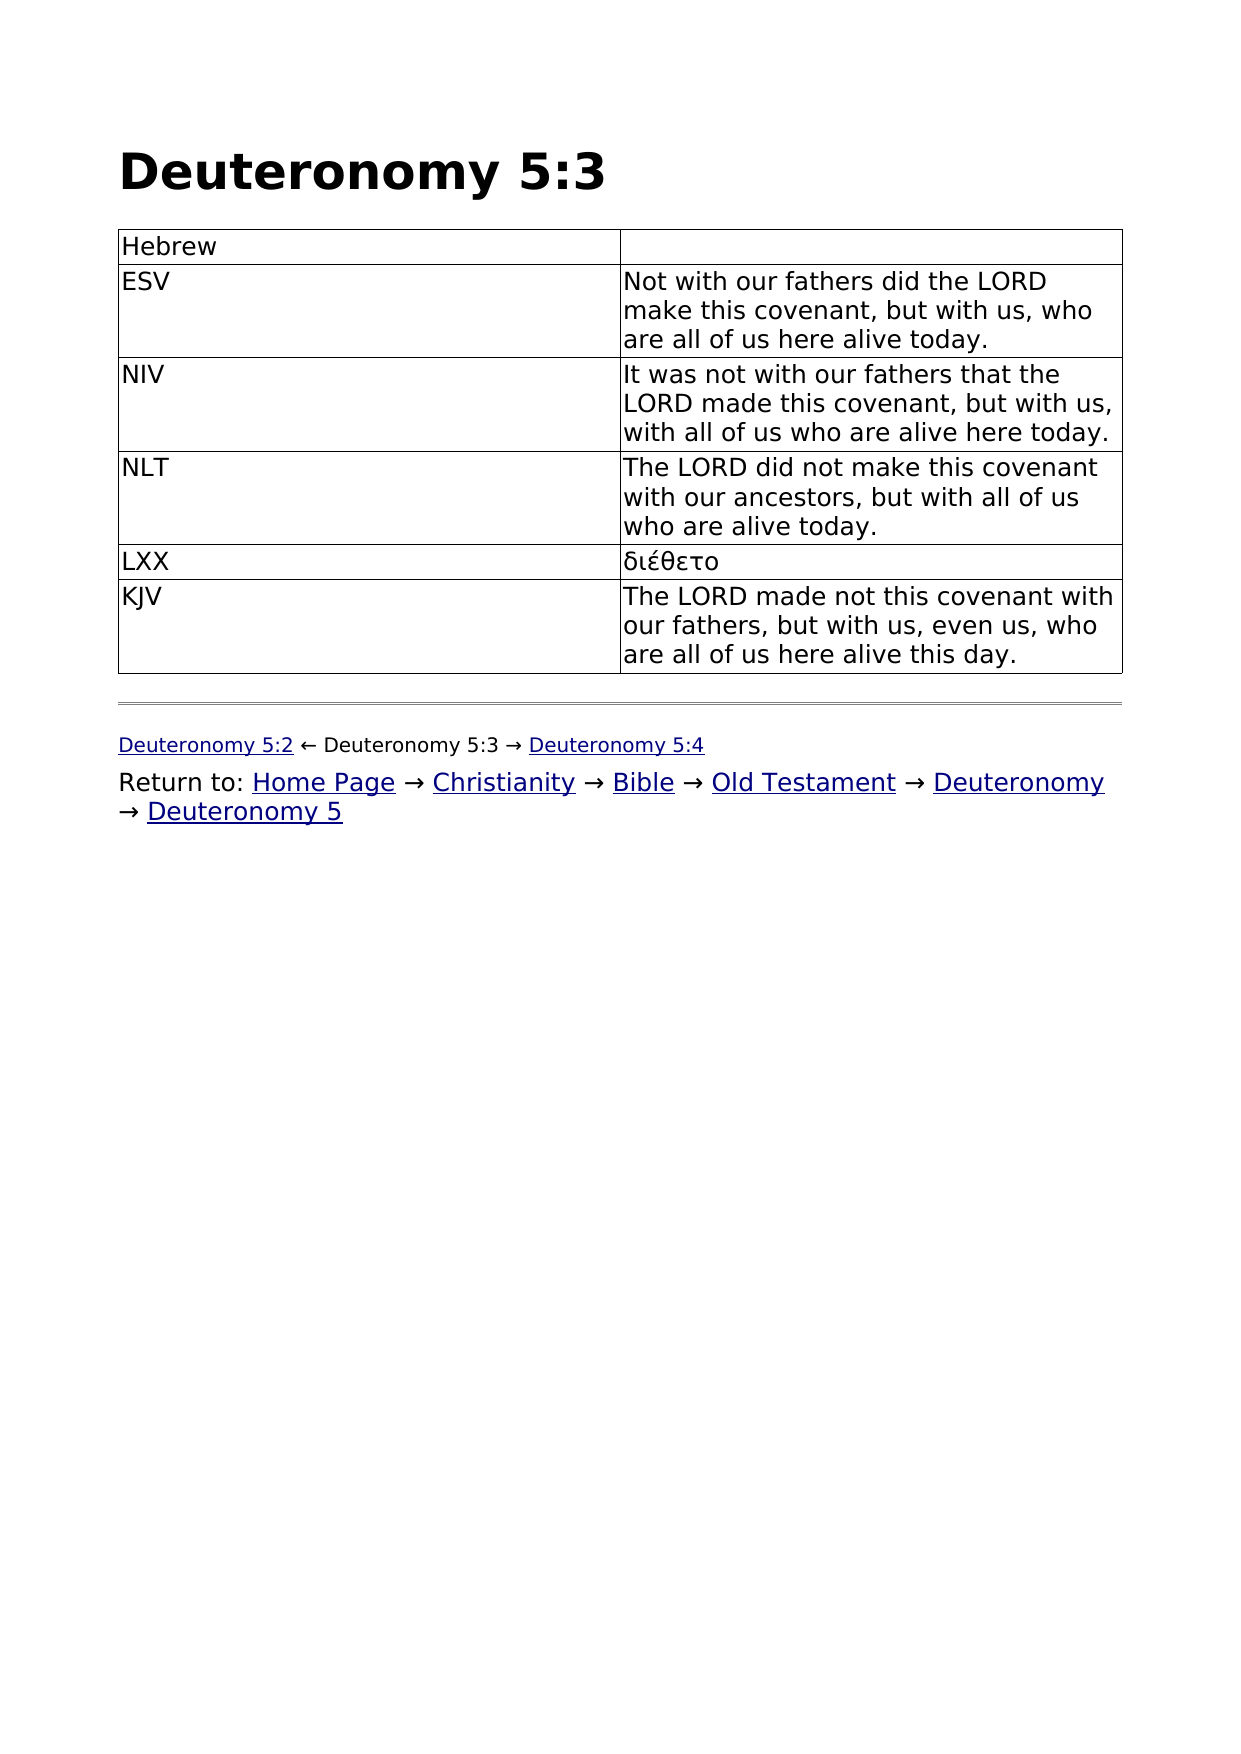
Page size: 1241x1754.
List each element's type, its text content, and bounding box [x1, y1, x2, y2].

table_cell The LORD did not make this covenant with our ancestors, but with all of us who are alive today. [621, 452, 1122, 544]
table_header Hebrew [119, 230, 620, 264]
table_cell NIV [119, 358, 620, 451]
table_cell It was not with our fathers that the LORD made this covenant, but with us, with all of us who are alive here today. [621, 358, 1122, 451]
table_cell ESV [119, 265, 620, 357]
table_cell KJV [119, 580, 620, 673]
table_cell LXX [119, 545, 620, 579]
table_header [621, 230, 1122, 264]
table_cell NLT [119, 452, 620, 544]
table_cell Not with our fathers did the LORD make this covenant, but with us, who are all of us here alive today. [621, 265, 1122, 357]
table_cell The LORD made not this covenant with our fathers, but with us, even us, who are all of us here alive this day. [621, 580, 1122, 673]
text Return to: Home Page → Christianity → Bible → Old Testament → Deuteronomy → Deuteronomy 5 [118, 768, 1122, 826]
subtitle Deuteronomy 5:3 [118, 143, 1122, 201]
text Deuteronomy 5:2 ← Deuteronomy 5:3 → Deuteronomy 5:4 [118, 734, 1122, 768]
table_cell διέθετο [621, 545, 1122, 579]
